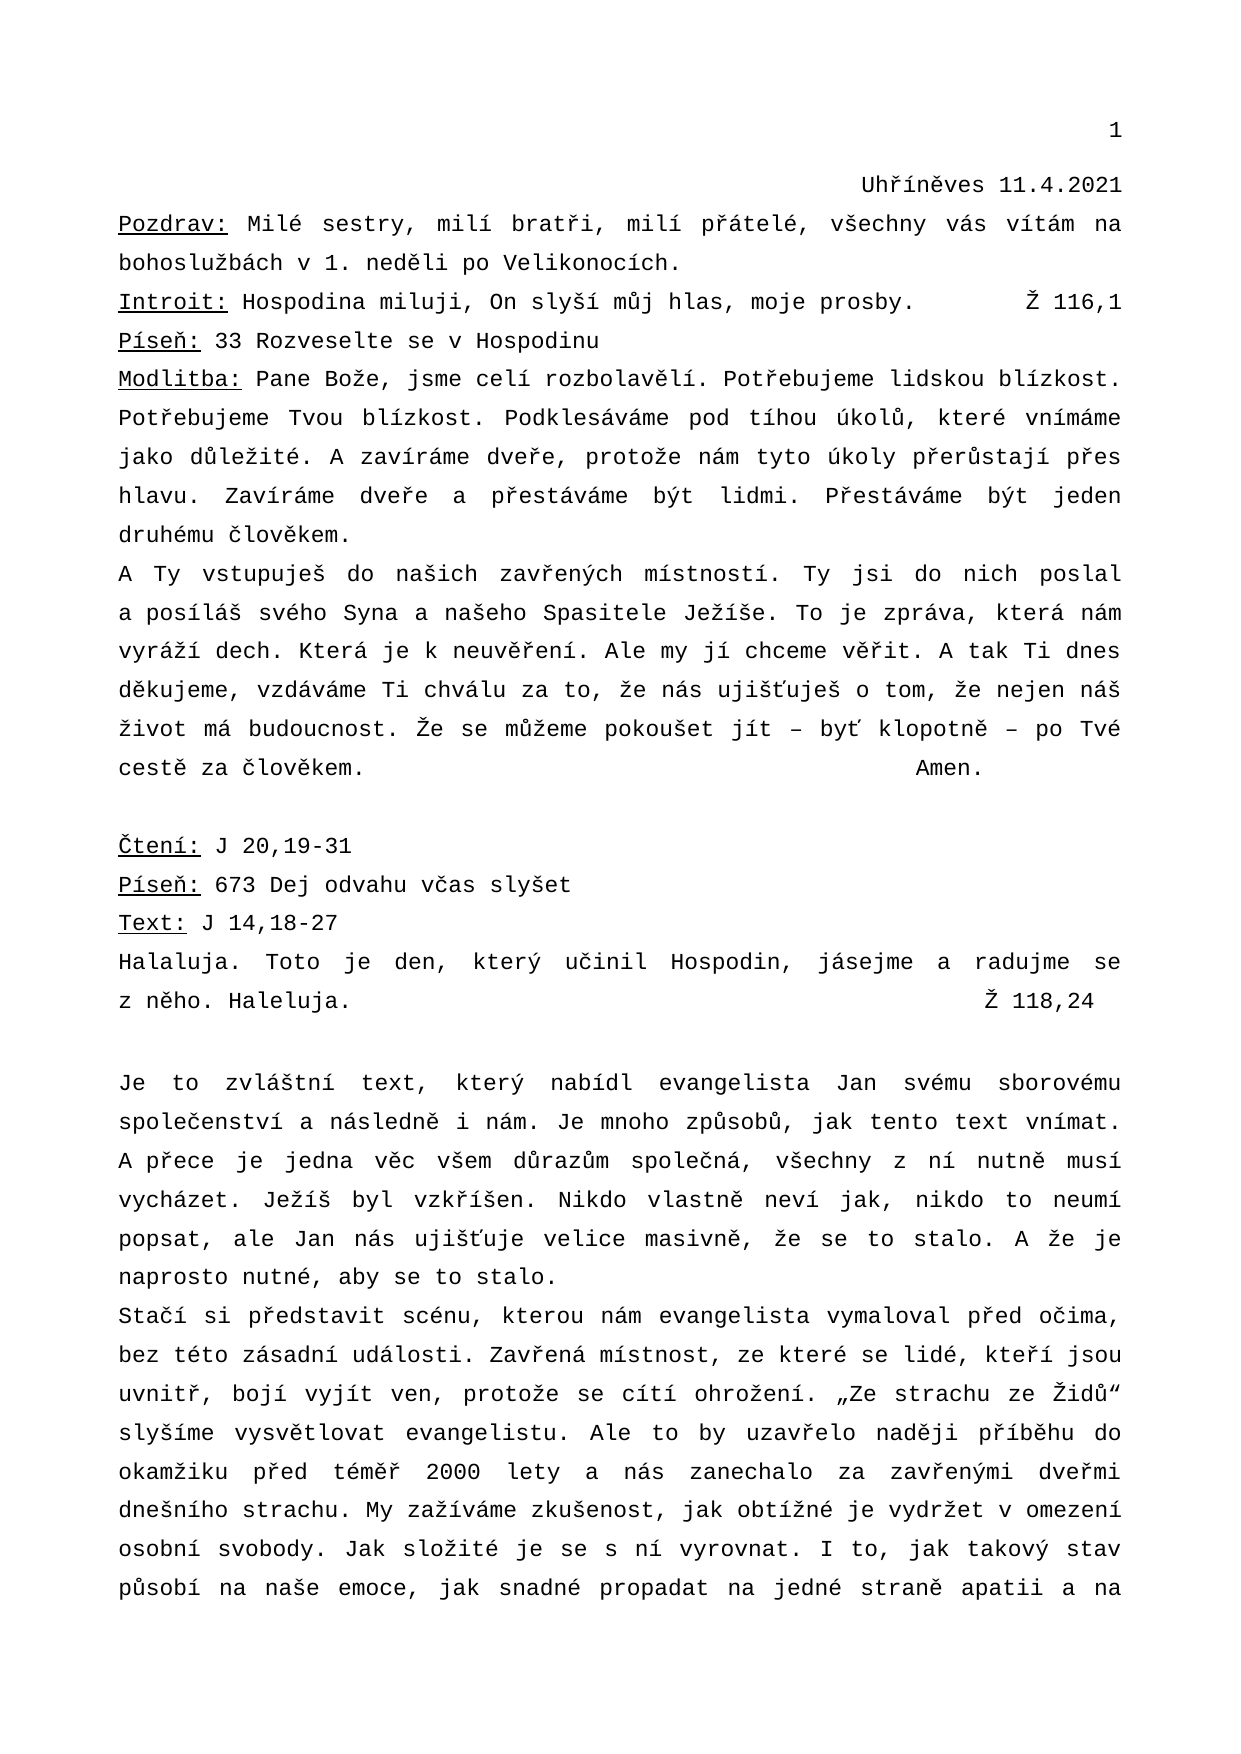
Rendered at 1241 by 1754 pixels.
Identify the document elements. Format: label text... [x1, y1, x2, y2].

text Halaluja. Toto je den, který učinil Hospodin, jásejme a radujme se z něho. Haleluja. Ž 118,24 [118, 951, 1122, 1015]
text Čtení: J 20,19-31 [118, 834, 1122, 860]
text Pozdrav: Milé sestry, milí bratři, milí přátelé, všechny vás vítám na bohoslužbách v 1. neděli po Velikonocích. [118, 212, 1122, 277]
text A Ty vstupuješ do našich zavřených místností. Ty jsi do nich poslal a posíláš svého Syna a našeho Spasitele Ježíše. To je zpráva, která nám vyráží dech. Která je k neuvěření. Ale my jí chceme věřit. A tak Ti dnes děkujeme, vzdáváme Ti chválu za to, že nás ujišťuješ o tom, že nejen náš život má budoucnost. Že se můžeme pokoušet jít – byť klopotně – po Tvé cestě za člověkem. Amen. [118, 562, 1122, 782]
text Píseň: 33 Rozveselte se v Hospodinu [118, 329, 1122, 355]
text Píseň: 673 Dej odvahu včas slyšet [118, 873, 1122, 899]
text Je to zvláštní text, který nabídl evangelista Jan svému sborovému společenství a následně i nám. Je mnoho způsobů, jak tento text vnímat. A přece je jedna věc všem důrazům společná, všechny z ní nutně musí vycházet. Ježíš byl vzkříšen. Nikdo vlastně neví jak, nikdo to neumí popsat, ale Jan nás ujišťuje velice masivně, že se to stalo. A že je naprosto nutné, aby se to stalo. [118, 1071, 1122, 1292]
text Introit: Hospodina miluji, On slyší můj hlas, moje prosby. Ž 116,1 [118, 290, 1122, 316]
text Modlitba: Pane Bože, jsme celí rozbolavělí. Potřebujeme lidskou blízkost. Potřebujeme Tvou blízkost. Podklesáváme pod tíhou úkolů, které vnímáme jako důležité. A zavíráme dveře, protože nám tyto úkoly přerůstají přes hlavu. Zavíráme dveře a přestáváme být lidmi. Přestáváme být jeden druhému člověkem. [118, 368, 1122, 549]
text Stačí si představit scénu, kterou nám evangelista vymaloval před očima, bez této zásadní události. Zavřená místnost, ze které se lidé, kteří jsou uvnitř, bojí vyjít ven, protože se cítí ohrožení. „Ze strachu ze Židů“ slyšíme vysvětlovat evangelistu. Ale to by uzavřelo naději příběhu do okamžiku před téměř 2000 lety a nás zanechalo za zavřenými dveřmi dnešního strachu. My zažíváme zkušenost, jak obtížné je vydržet v omezení osobní svobody. Jak složité je se s ní vyrovnat. I to, jak takový stav působí na naše emoce, jak snadné propadat na jedné straně apatii a na [118, 1304, 1122, 1602]
text Uhříněves 11.4.2021 [118, 173, 1122, 199]
text Text: J 14,18-27 [118, 912, 1122, 938]
